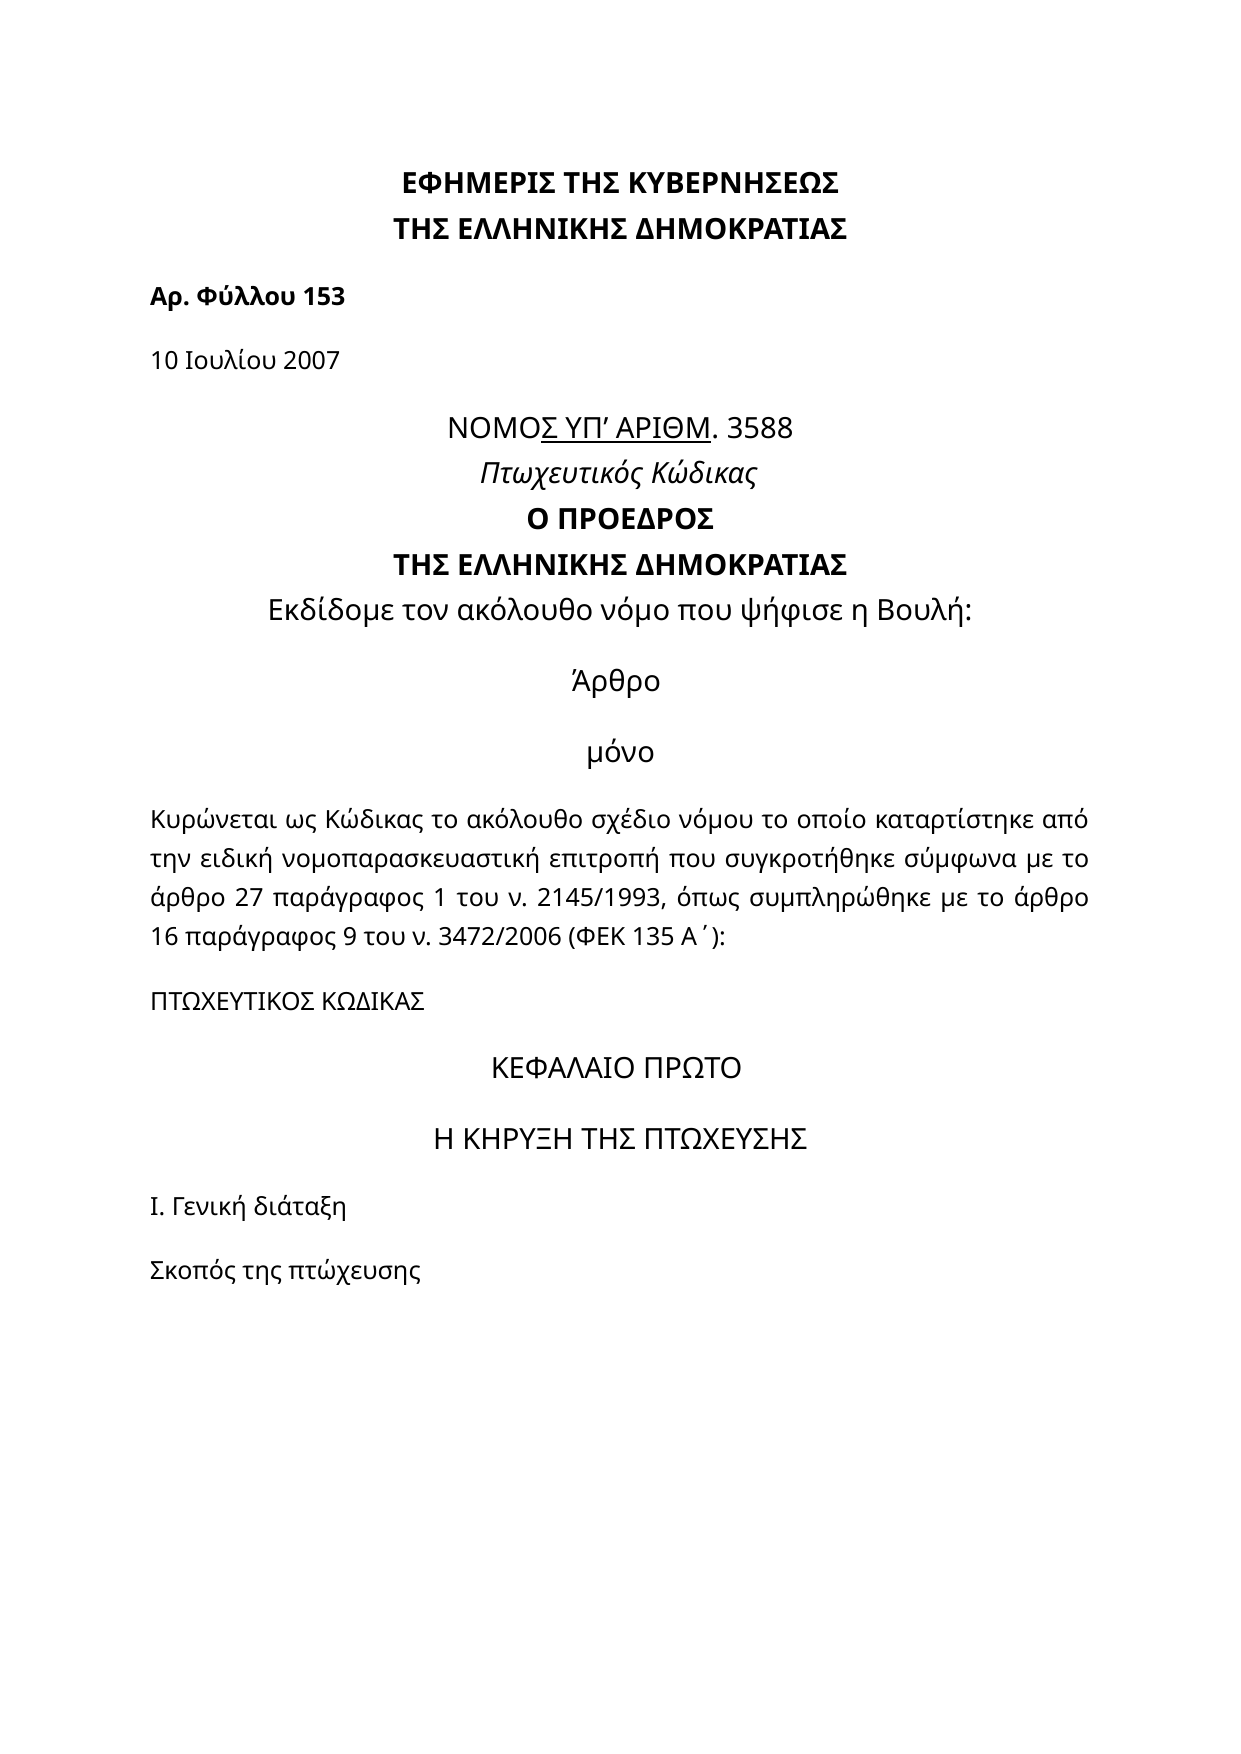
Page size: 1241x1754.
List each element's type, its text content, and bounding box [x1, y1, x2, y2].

text ΠΤΩΧΕΥΤΙΚΟΣ ΚΩΔΙΚΑΣ [150, 983, 1090, 1017]
text Αρ. Φύλλου 153 [150, 279, 1090, 313]
text 10 Ιουλίου 2007 [150, 343, 1090, 377]
subtitle μόνο [150, 731, 1090, 771]
text ΝΟΜΟΣ ΥΠ’ ΑΡΙΘΜ. 3588 Πτωχευτικός Κώδικας Ο ΠΡΟΕΔΡΟΣ ΤΗΣ ΕΛΛΗΝΙΚΗΣ ΔΗΜΟΚΡΑΤΙΑΣ Εκδίδομε τον ακόλουθο νόμο που ψήφισε η Βουλή: [150, 407, 1090, 629]
text Σκοπός της πτώχευσης [150, 1253, 1090, 1287]
text Κυρώνεται ως Κώδικας το ακόλουθο σχέδιο νόμου το οποίο καταρτίστηκε από την ειδική νομοπαρασκευαστική επιτροπή που συγκροτήθηκε σύμφωνα με το άρθρο 27 παράγραφος 1 του ν. 2145/1993, όπως συμπληρώθηκε με το άρθρο 16 παράγραφος 9 του ν. 3472/2006 (ΦΕΚ 135 Α΄): [150, 801, 1090, 953]
subtitle Η ΚΗΡΥΞΗ ΤΗΣ ΠΤΩΧΕΥΣΗΣ [150, 1118, 1090, 1158]
text ΕΦΗΜΕΡΙΣ ΤΗΣ ΚΥΒΕΡΝΗΣΕΩΣ ΤΗΣ ΕΛΛΗΝΙΚΗΣ ΔΗΜΟΚΡΑΤΙΑΣ [150, 162, 1090, 248]
subtitle Άρθρο [150, 660, 1090, 700]
subtitle ΚΕΦΑΛΑΙΟ ΠΡΩΤΟ [150, 1047, 1090, 1087]
text Ι. Γενική διάταξη [150, 1188, 1090, 1223]
